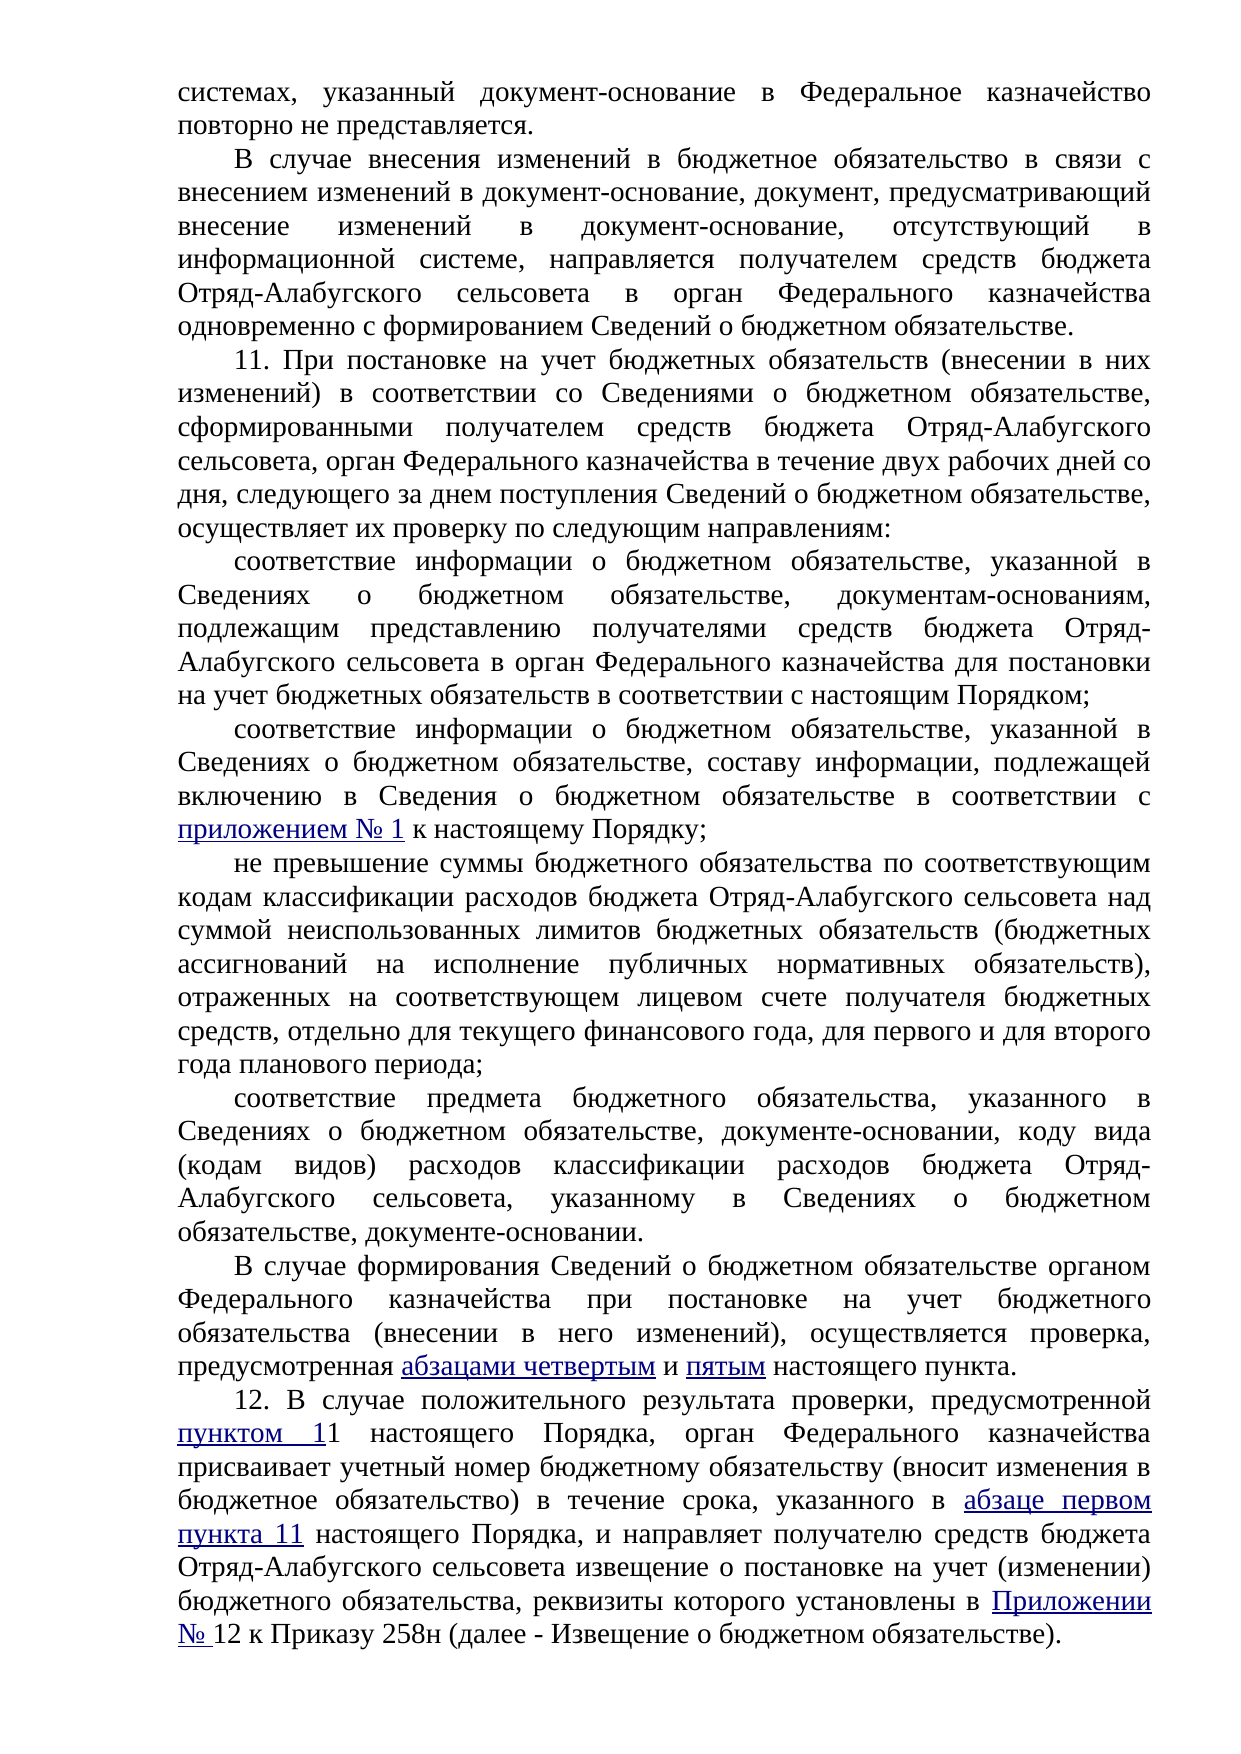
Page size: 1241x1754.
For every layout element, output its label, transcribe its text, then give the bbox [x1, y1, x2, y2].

text 11. При постановке на учет бюджетных обязательств (внесении в них изменений) в соответствии со Сведениями о бюджетном обязательстве, сформированными получателем средств бюджета Отряд-Алабугского сельсовета, орган Федерального казначейства в течение двух рабочих дней со дня, следующего за днем поступления Сведений о бюджетном обязательстве, осуществляет их проверку по следующим направлениям: [177, 342, 1152, 543]
text соответствие предмета бюджетного обязательства, указанного в Сведениях о бюджетном обязательстве, документе-основании, коду вида (кодам видов) расходов классификации расходов бюджета Отряд-Алабугского сельсовета, указанному в Сведениях о бюджетном обязательстве, документе-основании. [177, 1080, 1152, 1248]
text В случае внесения изменений в бюджетное обязательство в связи с внесением изменений в документ-основание, документ, предусматривающий внесение изменений в документ-основание, отсутствующий в информационной системе, направляется получателем средств бюджета Отряд-Алабугского сельсовета в орган Федерального казначейства одновременно с формированием Сведений о бюджетном обязательстве. [177, 141, 1152, 342]
text соответствие информации о бюджетном обязательстве, указанной в Сведениях о бюджетном обязательстве, составу информации, подлежащей включению в Сведения о бюджетном обязательстве в соответствии с приложением № 1 к настоящему Порядку; [177, 711, 1152, 845]
text не превышение суммы бюджетного обязательства по соответствующим кодам классификации расходов бюджета Отряд-Алабугского сельсовета над суммой неиспользованных лимитов бюджетных обязательств (бюджетных ассигнований на исполнение публичных нормативных обязательств), отраженных на соответствующем лицевом счете получателя бюджетных средств, отдельно для текущего финансового года, для первого и для второго года планового периода; [177, 845, 1152, 1080]
text В случае формирования Сведений о бюджетном обязательстве органом Федерального казначейства при постановке на учет бюджетного обязательства (внесении в него изменений), осуществляется проверка, предусмотренная абзацами четвертым и пятым настоящего пункта. [177, 1248, 1152, 1382]
text системах, указанный документ-основание в Федеральное казначейство повторно не представляется. [177, 74, 1152, 141]
text 12. В случае положительного результата проверки, предусмотренной пунктом 11 настоящего Порядка, орган Федерального казначейства присваивает учетный номер бюджетному обязательству (вносит изменения в бюджетное обязательство) в течение срока, указанного в абзаце первом пункта 11 настоящего Порядка, и направляет получателю средств бюджета Отряд-Алабугского сельсовета извещение о постановке на учет (изменении) бюджетного обязательства, реквизиты которого установлены в Приложении № 12 к Приказу 258н (далее - Извещение о бюджетном обязательстве). [177, 1382, 1152, 1650]
text соответствие информации о бюджетном обязательстве, указанной в Сведениях о бюджетном обязательстве, документам-основаниям, подлежащим представлению получателями средств бюджета Отряд-Алабугского сельсовета в орган Федерального казначейства для постановки на учет бюджетных обязательств в соответствии с настоящим Порядком; [177, 543, 1152, 711]
